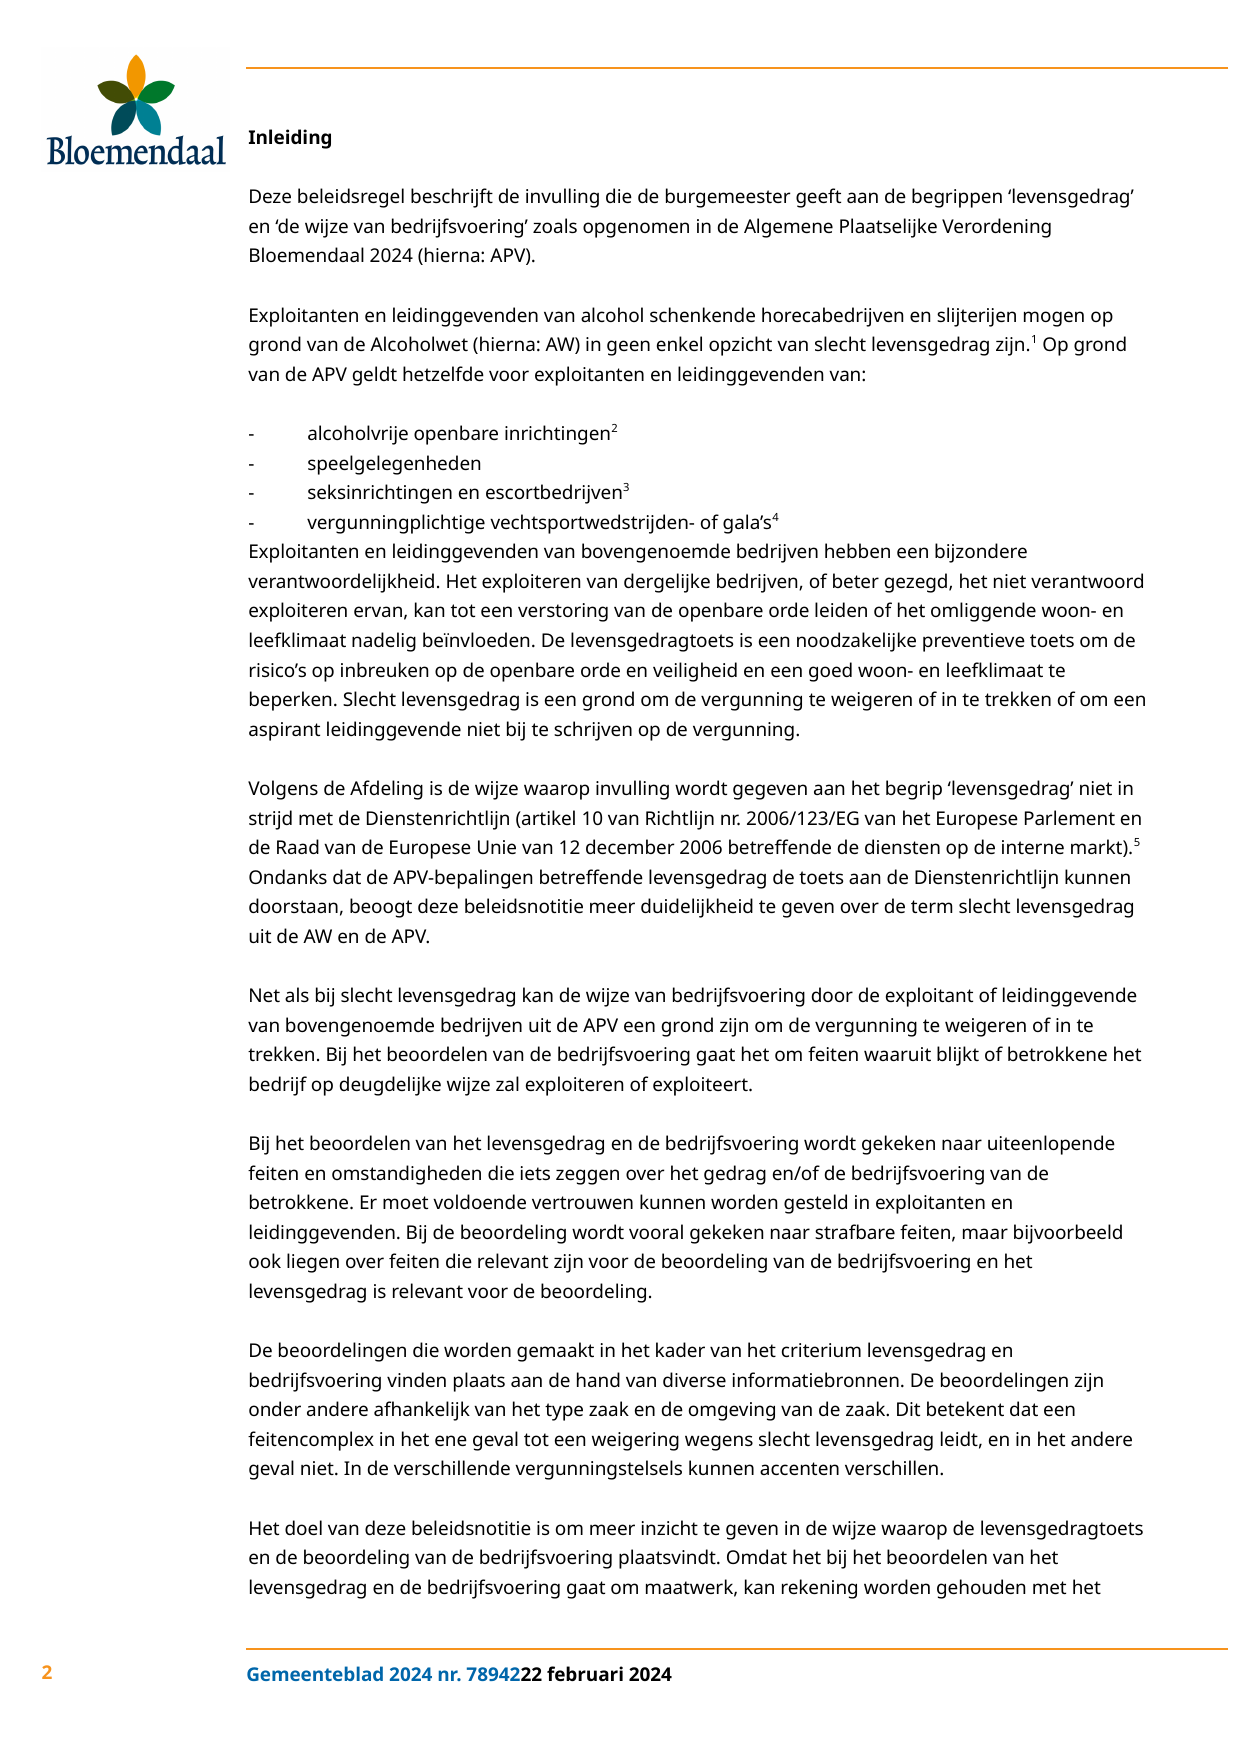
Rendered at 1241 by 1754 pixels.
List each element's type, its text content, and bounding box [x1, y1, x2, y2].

text Bij het beoordelen van het levensgedrag en de bedrijfsvoering wordt gekeken naar uiteenlopende feiten en omstandigheden die iets zeggen over het gedrag en/of de bedrijfsvoering van de betrokkene. Er moet voldoende vertrouwen kunnen worden gesteld in exploitanten en leidinggevenden. Bij de beoordeling wordt vooral gekeken naar strafbare feiten, maar bijvoorbeeld ook liegen over feiten die relevant zijn voor de beoordeling van de bedrijfsvoering en het levensgedrag is relevant voor de beoordeling. [248, 1130, 1152, 1304]
list seksinrichtingen en escortbedrijven3 [248, 479, 1152, 505]
text Exploitanten en leidinggevenden van alcohol schenkende horecabedrijven en slijterijen mogen op grond van de Alcoholwet (hierna: AW) in geen enkel opzicht van slecht levensgedrag zijn.1 Op grond van de APV geldt hetzelfde voor exploitanten en leidinggevenden van: [248, 302, 1152, 387]
text Deze beleidsregel beschrijft de invulling die de burgemeester geeft aan de begrippen ‘levensgedrag’ en ‘de wijze van bedrijfsvoering’ zoals opgenomen in de Algemene Plaatselijke Verordening Bloemendaal 2024 (hierna: APV). [248, 183, 1152, 268]
list vergunningplichtige vechtsportwedstrijden- of gala’s4 [248, 509, 1152, 535]
picture [41, 47, 231, 172]
text Net als bij slecht levensgedrag kan de wijze van bedrijfsvoering door de exploitant of leidinggevende van bovengenoemde bedrijven uit de APV een grond zijn om de vergunning te weigeren of in te trekken. Bij het beoordelen van de bedrijfsvoering gaat het om feiten waaruit blijkt of betrokkene het bedrijf op deugdelijke wijze zal exploiteren of exploiteert. [248, 982, 1152, 1097]
text Het doel van deze beleidsnotitie is om meer inzicht te geven in de wijze waarop de levensgedragtoets en de beoordeling van de bedrijfsvoering plaatsvindt. Omdat het bij het beoordelen van het levensgedrag en de bedrijfsvoering gaat om maatwerk, kan rekening worden gehouden met het [248, 1515, 1152, 1600]
text Volgens de Afdeling is de wijze waarop invulling wordt gegeven aan het begrip ‘levensgedrag’ niet in strijd met de Dienstenrichtlijn (artikel 10 van Richtlijn nr. 2006/123/EG van het Europese Parlement en de Raad van de Europese Unie van 12 december 2006 betreffende de diensten op de interne markt).5 Ondanks dat de APV-bepalingen betreffende levensgedrag de toets aan de Dienstenrichtlijn kunnen doorstaan, beoogt deze beleidsnotitie meer duidelijkheid te geven over de term slecht levensgedrag uit de AW en de APV. [248, 775, 1152, 949]
text Inleiding [248, 124, 1152, 150]
text De beoordelingen die worden gemaakt in het kader van het criterium levensgedrag en bedrijfsvoering vinden plaats aan de hand van diverse informatiebronnen. De beoordelingen zijn onder andere afhankelijk van het type zaak en de omgeving van de zaak. Dit betekent dat een feitencomplex in het ene geval tot een weigering wegens slecht levensgedrag leidt, en in het andere geval niet. In de verschillende vergunningstelsels kunnen accenten verschillen. [248, 1337, 1152, 1481]
list alcoholvrije openbare inrichtingen2 [248, 420, 1152, 446]
text Exploitanten en leidinggevenden van bovengenoemde bedrijven hebben een bijzondere verantwoordelijkheid. Het exploiteren van dergelijke bedrijven, of beter gezegd, het niet verantwoord exploiteren ervan, kan tot een verstoring van de openbare orde leiden of het omliggende woon- en leefklimaat nadelig beïnvloeden. De levensgedragtoets is een noodzakelijke preventieve toets om de risico’s op inbreuken op de openbare orde en veiligheid en een goed woon- en leefklimaat te beperken. Slecht levensgedrag is een grond om de vergunning te weigeren of in te trekken of om een aspirant leidinggevende niet bij te schrijven op de vergunning. [248, 538, 1152, 742]
list speelgelegenheden [248, 450, 1152, 476]
